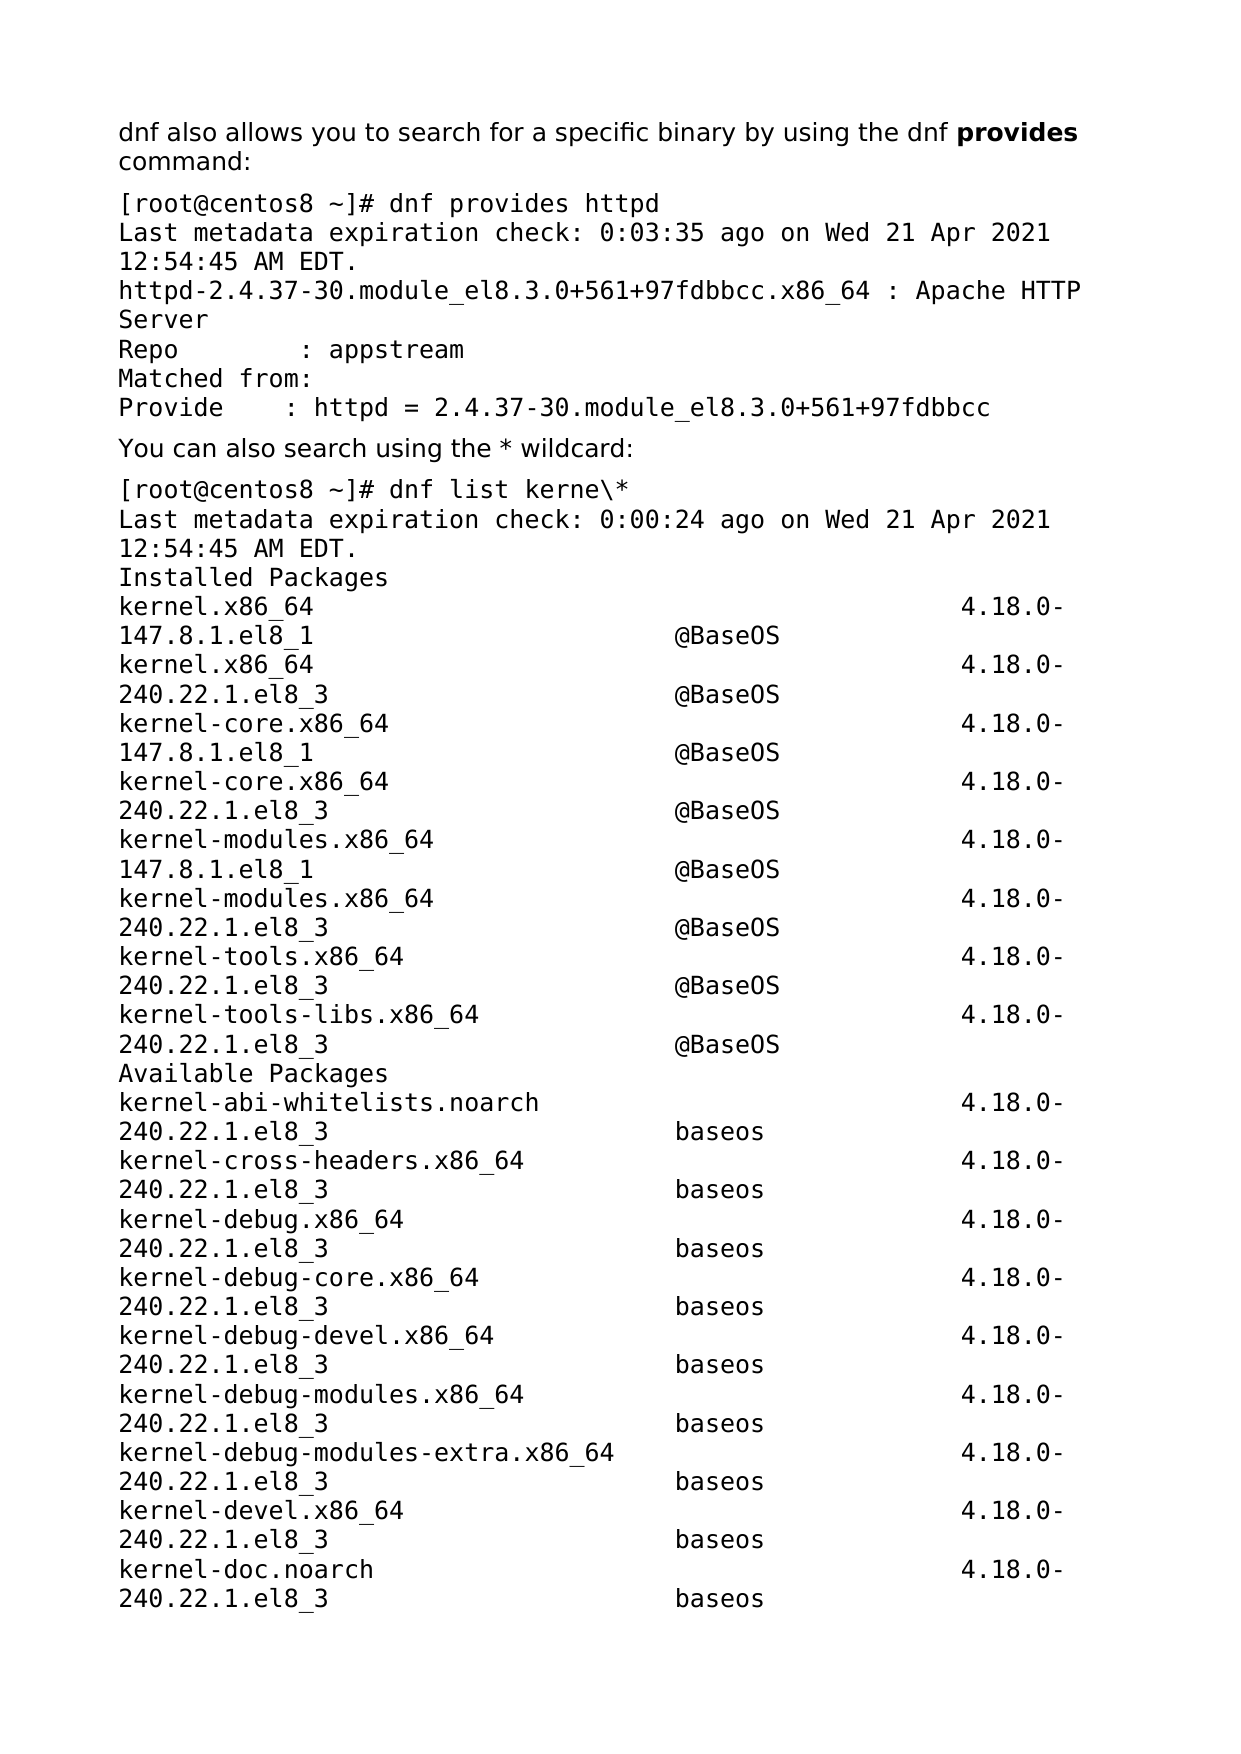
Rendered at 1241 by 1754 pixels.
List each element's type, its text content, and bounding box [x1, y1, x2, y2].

text You can also search using the * wildcard: [118, 434, 1122, 463]
text [root@centos8 ~]# dnf list kerne\* Last metadata expiration check: 0:00:24 ago on Wed 21 Apr 2021 12:54:45 AM EDT. Installed Packages kernel.x86_64 4.18.0-147.8.1.el8_1 @BaseOS kernel.x86_64 4.18.0-240.22.1.el8_3 @BaseOS kernel-core.x86_64 4.18.0-147.8.1.el8_1 @BaseOS kernel-core.x86_64 4.18.0-240.22.1.el8_3 @BaseOS kernel-modules.x86_64 4.18.0-147.8.1.el8_1 @BaseOS kernel-modules.x86_64 4.18.0-240.22.1.el8_3 @BaseOS kernel-tools.x86_64 4.18.0-240.22.1.el8_3 @BaseOS kernel-tools-libs.x86_64 4.18.0-240.22.1.el8_3 @BaseOS Available Packages kernel-abi-whitelists.noarch 4.18.0-240.22.1.el8_3 baseos kernel-cross-headers.x86_64 4.18.0-240.22.1.el8_3 baseos kernel-debug.x86_64 4.18.0-240.22.1.el8_3 baseos kernel-debug-core.x86_64 4.18.0-240.22.1.el8_3 baseos kernel-debug-devel.x86_64 4.18.0-240.22.1.el8_3 baseos kernel-debug-modules.x86_64 4.18.0-240.22.1.el8_3 baseos kernel-debug-modules-extra.x86_64 4.18.0-240.22.1.el8_3 baseos kernel-devel.x86_64 4.18.0-240.22.1.el8_3 baseos kernel-doc.noarch 4.18.0-240.22.1.el8_3 baseos [118, 476, 1122, 1613]
text dnf also allows you to search for a specific binary by using the dnf provides command: [118, 118, 1122, 176]
text [root@centos8 ~]# dnf provides httpd Last metadata expiration check: 0:03:35 ago on Wed 21 Apr 2021 12:54:45 AM EDT. httpd-2.4.37-30.module_el8.3.0+561+97fdbbcc.x86_64 : Apache HTTP Server Repo : appstream Matched from: Provide : httpd = 2.4.37-30.module_el8.3.0+561+97fdbbcc [118, 189, 1122, 422]
